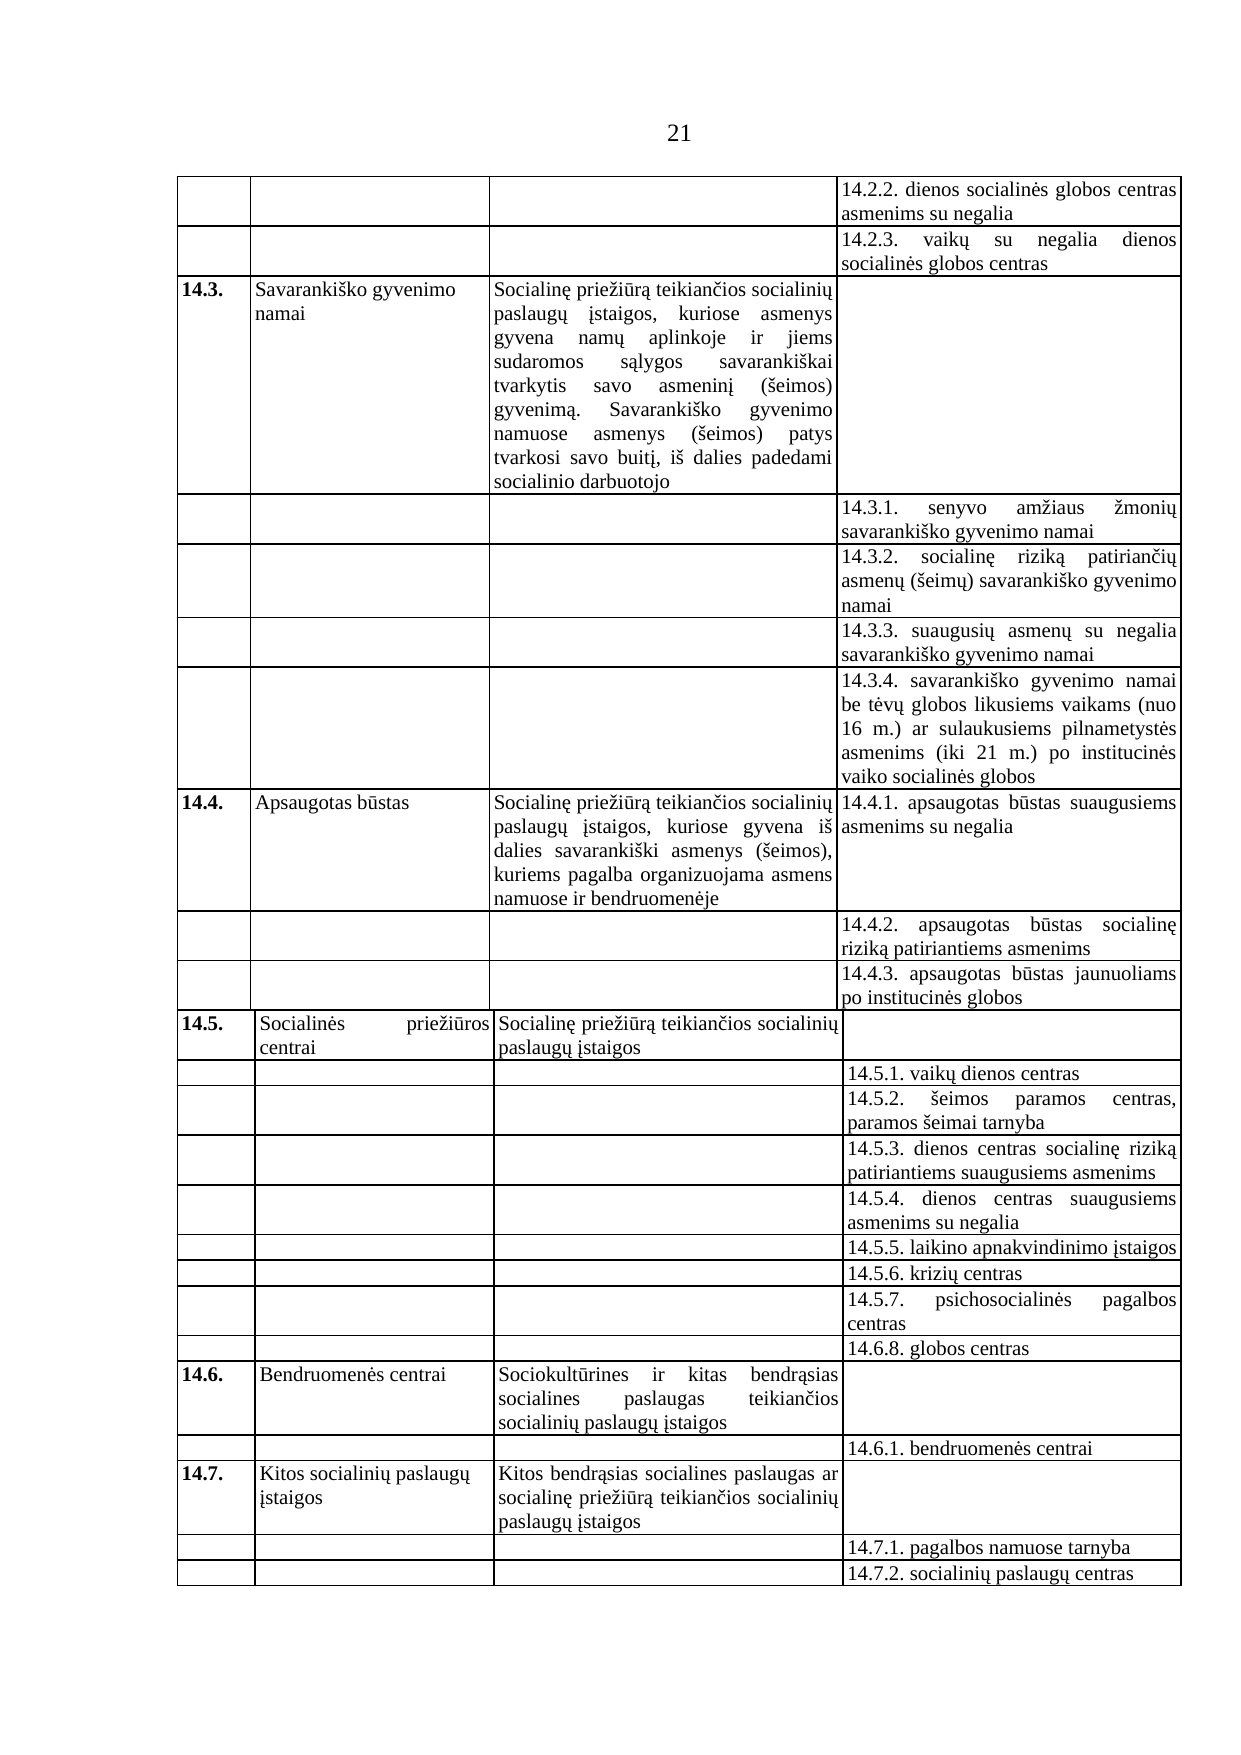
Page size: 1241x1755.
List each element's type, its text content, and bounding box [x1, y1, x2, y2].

table_cell [178, 1287, 254, 1335]
table_cell 14.4.1. apsaugotas būstas suaugusiems asmenims su negalia [838, 790, 1180, 910]
table_cell [844, 1362, 1180, 1434]
table_cell 14.6.1. bendruomenės centrai [844, 1436, 1180, 1460]
table_cell 14.3. [178, 277, 250, 493]
table_cell 14.5.5. laikino apnakvindinimo įstaigos [844, 1235, 1180, 1259]
table_cell [178, 227, 250, 275]
table_cell [178, 1561, 254, 1585]
table_cell 14.6. [178, 1362, 254, 1434]
table_cell [256, 1535, 493, 1559]
table_cell Savarankiško gyvenimo namai [251, 277, 489, 493]
table_cell 14.5.1. vaikų dienos centras [844, 1061, 1180, 1085]
table_cell [178, 1186, 254, 1234]
table_cell Sociokultūrines ir kitas bendrąsias socialines paslaugas teikiančios socialinių paslaugų įstaigos [495, 1362, 842, 1434]
table_cell [178, 1061, 254, 1085]
table_cell [251, 227, 489, 275]
table_cell [495, 1436, 842, 1460]
table_cell Apsaugotas būstas [251, 790, 489, 910]
table_cell Socialinę priežiūrą teikiančios socialinių paslaugų įstaigos, kuriose gyvena iš dalies savarankiški asmenys (šeimos), kuriems pagalba organizuojama asmens namuose ir bendruomenėje [490, 790, 836, 910]
table_cell [256, 1436, 493, 1460]
table_cell 14.7.1. pagalbos namuose tarnyba [844, 1535, 1180, 1559]
table_cell [251, 912, 489, 960]
table_cell [256, 1561, 493, 1585]
table_cell [495, 1287, 842, 1335]
table_cell [178, 177, 250, 225]
table_cell 14.3.1. senyvo amžiaus žmonių savarankiško gyvenimo namai [838, 495, 1180, 543]
table_cell [490, 668, 836, 788]
table_cell [178, 1235, 254, 1259]
table_cell 14.3.2. socialinę riziką patiriančių asmenų (šeimų) savarankiško gyvenimo namai [838, 545, 1180, 617]
table_cell [256, 1061, 493, 1085]
table_cell [256, 1136, 493, 1184]
table_cell [490, 618, 836, 666]
table_cell [844, 1011, 1180, 1059]
table_cell 14.2.2. dienos socialinės globos centras asmenims su negalia [838, 177, 1180, 225]
table_cell [178, 1261, 254, 1285]
table_cell [178, 1336, 254, 1360]
table_cell [178, 1436, 254, 1460]
table_cell [178, 1086, 254, 1134]
table_cell [256, 1287, 493, 1335]
table_cell 14.4.2. apsaugotas būstas socialinę riziką patiriantiems asmenims [838, 912, 1180, 960]
table_cell Bendruomenės centrai [256, 1362, 493, 1434]
table_cell [495, 1186, 842, 1234]
table_cell [495, 1535, 842, 1559]
table_cell [495, 1086, 842, 1134]
table_cell 14.7.2. socialinių paslaugų centras [844, 1561, 1180, 1585]
table_cell Socialinę priežiūrą teikiančios socialinių paslaugų įstaigos, kuriose asmenys gyvena namų aplinkoje ir jiems sudaromos sąlygos savarankiškai tvarkytis savo asmeninį (šeimos) gyvenimą. Savarankiško gyvenimo namuose asmenys (šeimos) patys tvarkosi savo buitį, iš dalies padedami socialinio darbuotojo [490, 277, 836, 493]
table_cell [490, 545, 836, 617]
table_cell 14.4.3. apsaugotas būstas jaunuoliams po institucinės globos [838, 961, 1180, 1009]
table_cell [178, 668, 250, 788]
table_cell Socialinę priežiūrą teikiančios socialinių paslaugų įstaigos [495, 1011, 842, 1059]
table_cell [495, 1261, 842, 1285]
table_cell Kitos bendrąsias socialines paslaugas ar socialinę priežiūrą teikiančios socialinių paslaugų įstaigos [495, 1461, 842, 1533]
table_cell 14.4. [178, 790, 250, 910]
table_cell 14.3.4. savarankiško gyvenimo namai be tėvų globos likusiems vaikams (nuo 16 m.) ar sulaukusiems pilnametystės asmenims (iki 21 m.) po institucinės vaiko socialinės globos [838, 668, 1180, 788]
table_cell [251, 545, 489, 617]
table_cell [251, 961, 489, 1009]
table_cell [490, 227, 836, 275]
table_cell [838, 277, 1180, 493]
table_cell 14.5. [178, 1011, 254, 1059]
table_cell [251, 618, 489, 666]
table_cell [495, 1336, 842, 1360]
table_cell [178, 1535, 254, 1559]
table_cell 14.5.2. šeimos paramos centras, paramos šeimai tarnyba [844, 1086, 1180, 1134]
table_cell [178, 618, 250, 666]
table_cell 14.5.3. dienos centras socialinę riziką patiriantiems suaugusiems asmenims [844, 1136, 1180, 1184]
table_cell [256, 1086, 493, 1134]
table_cell [844, 1461, 1180, 1533]
table_cell Kitos socialinių paslaugų įstaigos [256, 1461, 493, 1533]
table_cell [495, 1136, 842, 1184]
table_cell [251, 495, 489, 543]
table_cell 14.2.3. vaikų su negalia dienos socialinės globos centras [838, 227, 1180, 275]
table_cell [490, 495, 836, 543]
table_cell [495, 1061, 842, 1085]
table_cell [495, 1561, 842, 1585]
table_cell 14.5.4. dienos centras suaugusiems asmenims su negalia [844, 1186, 1180, 1234]
table_cell [178, 912, 250, 960]
table_cell [256, 1261, 493, 1285]
table_cell [256, 1336, 493, 1360]
table_cell 14.5.6. krizių centras [844, 1261, 1180, 1285]
table_cell [178, 961, 250, 1009]
table_cell 14.5.7. psichosocialinės pagalbos centras [844, 1287, 1180, 1335]
table_cell [178, 495, 250, 543]
table_cell [251, 177, 489, 225]
table_cell [256, 1186, 493, 1234]
table_cell [490, 912, 836, 960]
table_cell [490, 961, 836, 1009]
table_cell 14.7. [178, 1461, 254, 1533]
table_cell [256, 1235, 493, 1259]
table_cell [251, 668, 489, 788]
table_cell [495, 1235, 842, 1259]
table_cell Socialinės priežiūros centrai [256, 1011, 493, 1059]
table_cell [490, 177, 836, 225]
table_cell [178, 1136, 254, 1184]
table_cell 14.3.3. suaugusių asmenų su negalia savarankiško gyvenimo namai [838, 618, 1180, 666]
table_cell 14.6.8. globos centras [844, 1336, 1180, 1360]
table_cell [178, 545, 250, 617]
